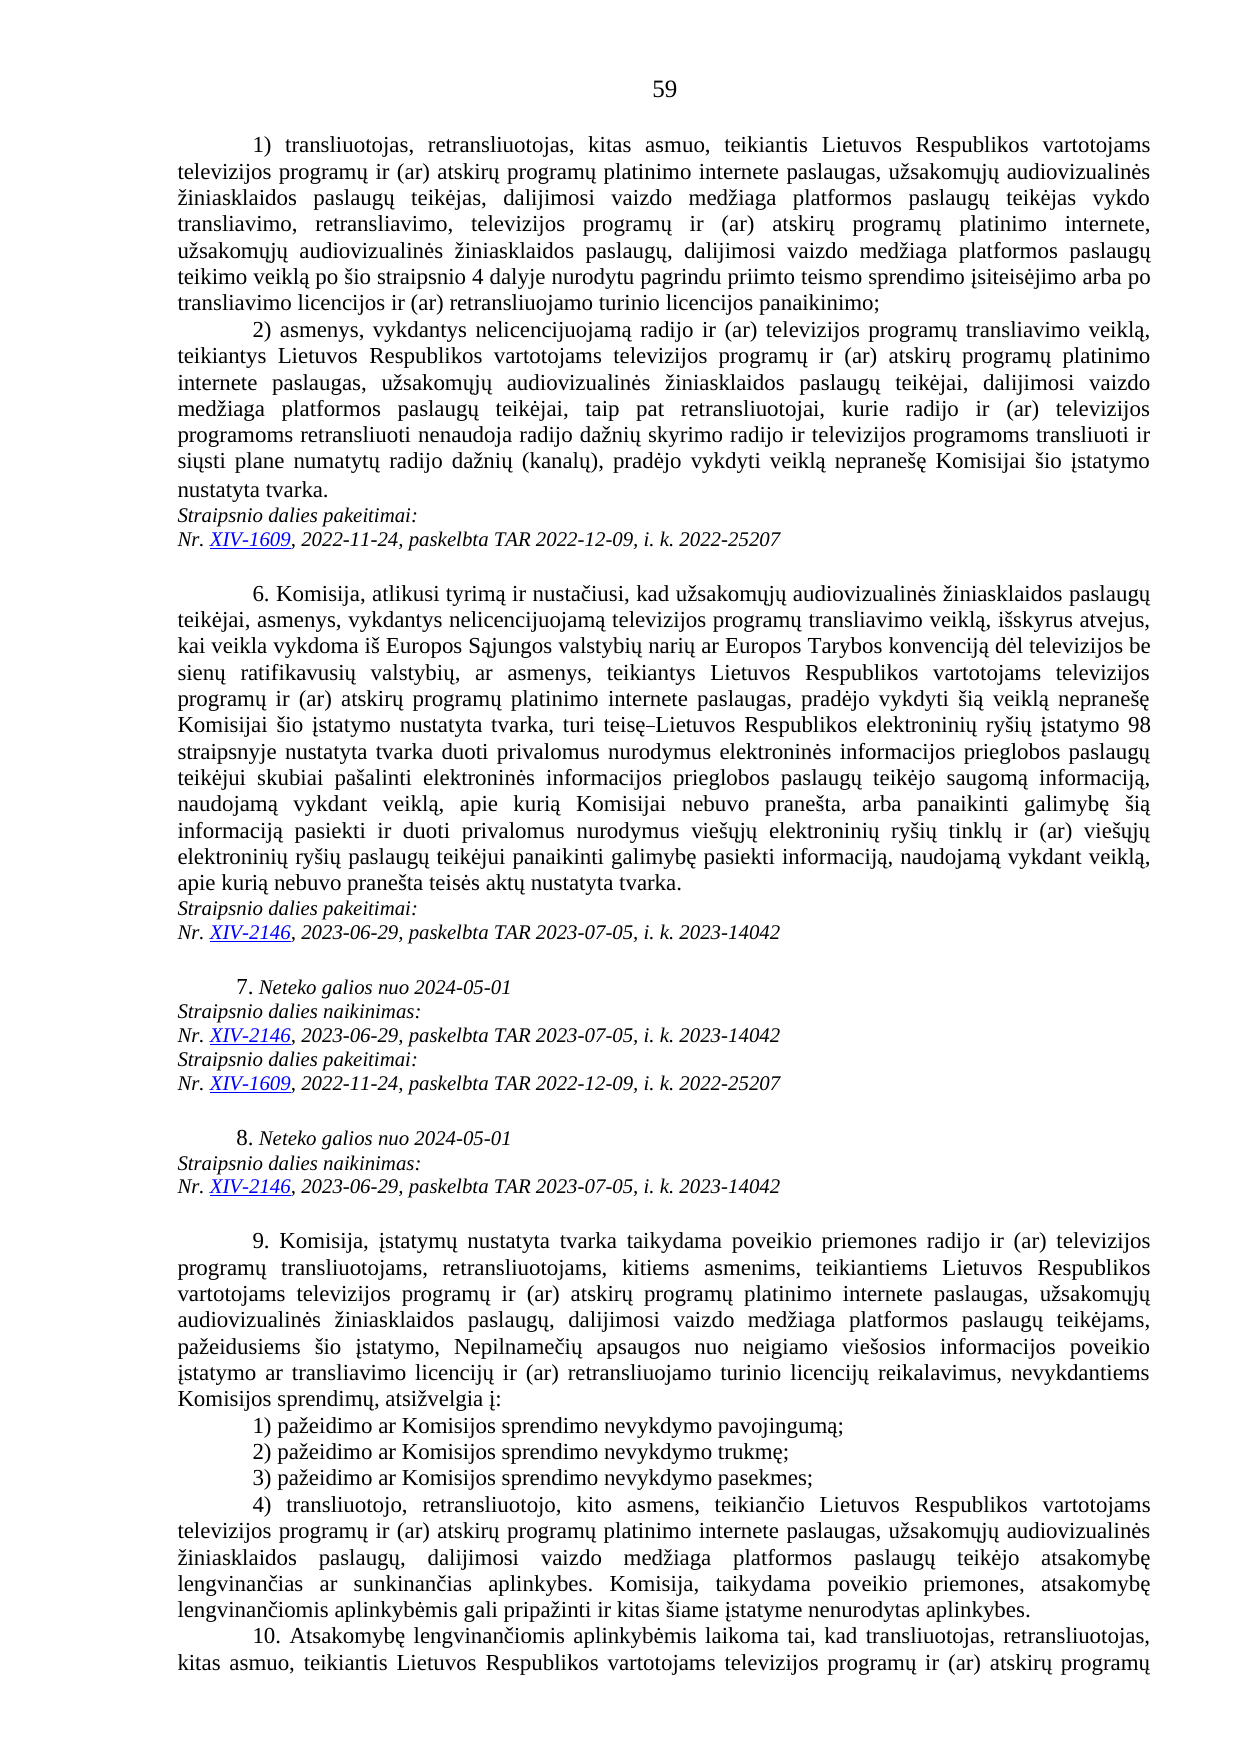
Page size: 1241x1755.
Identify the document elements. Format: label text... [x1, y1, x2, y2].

text 1) pažeidimo ar Komisijos sprendimo nevykdymo pavojingumą; [177, 1412, 1152, 1438]
text Straipsnio dalies pakeitimai: [177, 503, 1152, 527]
text 9. Komisija, įstatymų nustatyta tvarka taikydama poveikio priemones radijo ir (ar) televizijos programų transliuotojams, retransliuotojams, kitiems asmenims, teikiantiems Lietuvos Respublikos vartotojams televizijos programų ir (ar) atskirų programų platinimo internete paslaugas, užsakomųjų audiovizualinės žiniasklaidos paslaugų, dalijimosi vaizdo medžiaga platformos paslaugų teikėjams, pažeidusiems šio įstatymo, Nepilnamečių apsaugos nuo neigiamo viešosios informacijos poveikio įstatymo ar transliavimo licencijų ir (ar) retransliuojamo turinio licencijų reikalavimus, nevykdantiems Komisijos sprendimų, atsižvelgia į: [177, 1227, 1152, 1412]
text Nr. XIV-1609, 2022-11-24, paskelbta TAR 2022-12-09, i. k. 2022-25207 [177, 1071, 1152, 1095]
text Nr. XIV-2146, 2023-06-29, paskelbta TAR 2023-07-05, i. k. 2023-14042 [177, 920, 1152, 944]
text 6. Komisija, atlikusi tyrimą ir nustačiusi, kad užsakomųjų audiovizualinės žiniasklaidos paslaugų teikėjai, asmenys, vykdantys nelicencijuojamą televizijos programų transliavimo veiklą, išskyrus atvejus, kai veikla vykdoma iš Europos Sąjungos valstybių narių ar Europos Tarybos konvenciją dėl televizijos be sienų ratifikavusių valstybių, ar asmenys, teikiantys Lietuvos Respublikos vartotojams televizijos programų ir (ar) atskirų programų platinimo internete paslaugas, pradėjo vykdyti šią veiklą nepranešę Komisijai šio įstatymo nustatyta tvarka, turi teisę Lietuvos Respublikos elektroninių ryšių įstatymo 98 straipsnyje nustatyta tvarka duoti privalomus nurodymus elektroninės informacijos prieglobos paslaugų teikėjui skubiai pašalinti elektroninės informacijos prieglobos paslaugų teikėjo saugomą informaciją, naudojamą vykdant veiklą, apie kurią Komisijai nebuvo pranešta, arba panaikinti galimybę šią informaciją pasiekti ir duoti privalomus nurodymus viešųjų elektroninių ryšių tinklų ir (ar) viešųjų elektroninių ryšių paslaugų teikėjui panaikinti galimybę pasiekti informaciją, naudojamą vykdant veiklą, apie kurią nebuvo pranešta teisės aktų nustatyta tvarka. [177, 579, 1152, 896]
text 2) pažeidimo ar Komisijos sprendimo nevykdymo trukmę; [177, 1438, 1152, 1464]
text 3) pažeidimo ar Komisijos sprendimo nevykdymo pasekmes; [177, 1464, 1152, 1491]
text Nr. XIV-2146, 2023-06-29, paskelbta TAR 2023-07-05, i. k. 2023-14042 [177, 1023, 1152, 1047]
text 1) transliuotojas, retransliuotojas, kitas asmuo, teikiantis Lietuvos Respublikos vartotojams televizijos programų ir (ar) atskirų programų platinimo internete paslaugas, užsakomųjų audiovizualinės žiniasklaidos paslaugų teikėjas, dalijimosi vaizdo medžiaga platformos paslaugų teikėjas vykdo transliavimo, retransliavimo, televizijos programų ir (ar) atskirų programų platinimo internete, užsakomųjų audiovizualinės žiniasklaidos paslaugų, dalijimosi vaizdo medžiaga platformos paslaugų teikimo veiklą po šio straipsnio 4 dalyje nurodytu pagrindu priimto teismo sprendimo įsiteisėjimo arba po transliavimo licencijos ir (ar) retransliuojamo turinio licencijos panaikinimo; [177, 131, 1152, 316]
text 8. Neteko galios nuo 2024-05-01 [177, 1124, 1152, 1150]
text 7. Neteko galios nuo 2024-05-01 [177, 973, 1152, 999]
text Nr. XIV-2146, 2023-06-29, paskelbta TAR 2023-07-05, i. k. 2023-14042 [177, 1174, 1152, 1198]
text Straipsnio dalies pakeitimai: [177, 1047, 1152, 1071]
text 4) transliuotojo, retransliuotojo, kito asmens, teikiančio Lietuvos Respublikos vartotojams televizijos programų ir (ar) atskirų programų platinimo internete paslaugas, užsakomųjų audiovizualinės žiniasklaidos paslaugų, dalijimosi vaizdo medžiaga platformos paslaugų teikėjo atsakomybę lengvinančias ar sunkinančias aplinkybes. Komisija, taikydama poveikio priemones, atsakomybę lengvinančiomis aplinkybėmis gali pripažinti ir kitas šiame įstatyme nenurodytas aplinkybes. [177, 1491, 1152, 1623]
text 2) asmenys, vykdantys nelicencijuojamą radijo ir (ar) televizijos programų transliavimo veiklą, teikiantys Lietuvos Respublikos vartotojams televizijos programų ir (ar) atskirų programų platinimo internete paslaugas, užsakomųjų audiovizualinės žiniasklaidos paslaugų teikėjai, dalijimosi vaizdo medžiaga platformos paslaugų teikėjai, taip pat retransliuotojai, kurie radijo ir (ar) televizijos programoms retransliuoti nenaudoja radijo dažnių skyrimo radijo ir televizijos programoms transliuoti ir siųsti plane numatytų radijo dažnių (kanalų), pradėjo vykdyti veiklą nepranešę Komisijai šio įstatymo nustatyta tvarka. [177, 316, 1152, 503]
text Straipsnio dalies naikinimas: [177, 999, 1152, 1023]
text Nr. XIV-1609, 2022-11-24, paskelbta TAR 2022-12-09, i. k. 2022-25207 [177, 527, 1152, 551]
text Straipsnio dalies pakeitimai: [177, 896, 1152, 920]
text Straipsnio dalies naikinimas: [177, 1150, 1152, 1174]
text 10. Atsakomybę lengvinančiomis aplinkybėmis laikoma tai, kad transliuotojas, retransliuotojas, kitas asmuo, teikiantis Lietuvos Respublikos vartotojams televizijos programų ir (ar) atskirų programų [177, 1623, 1152, 1675]
